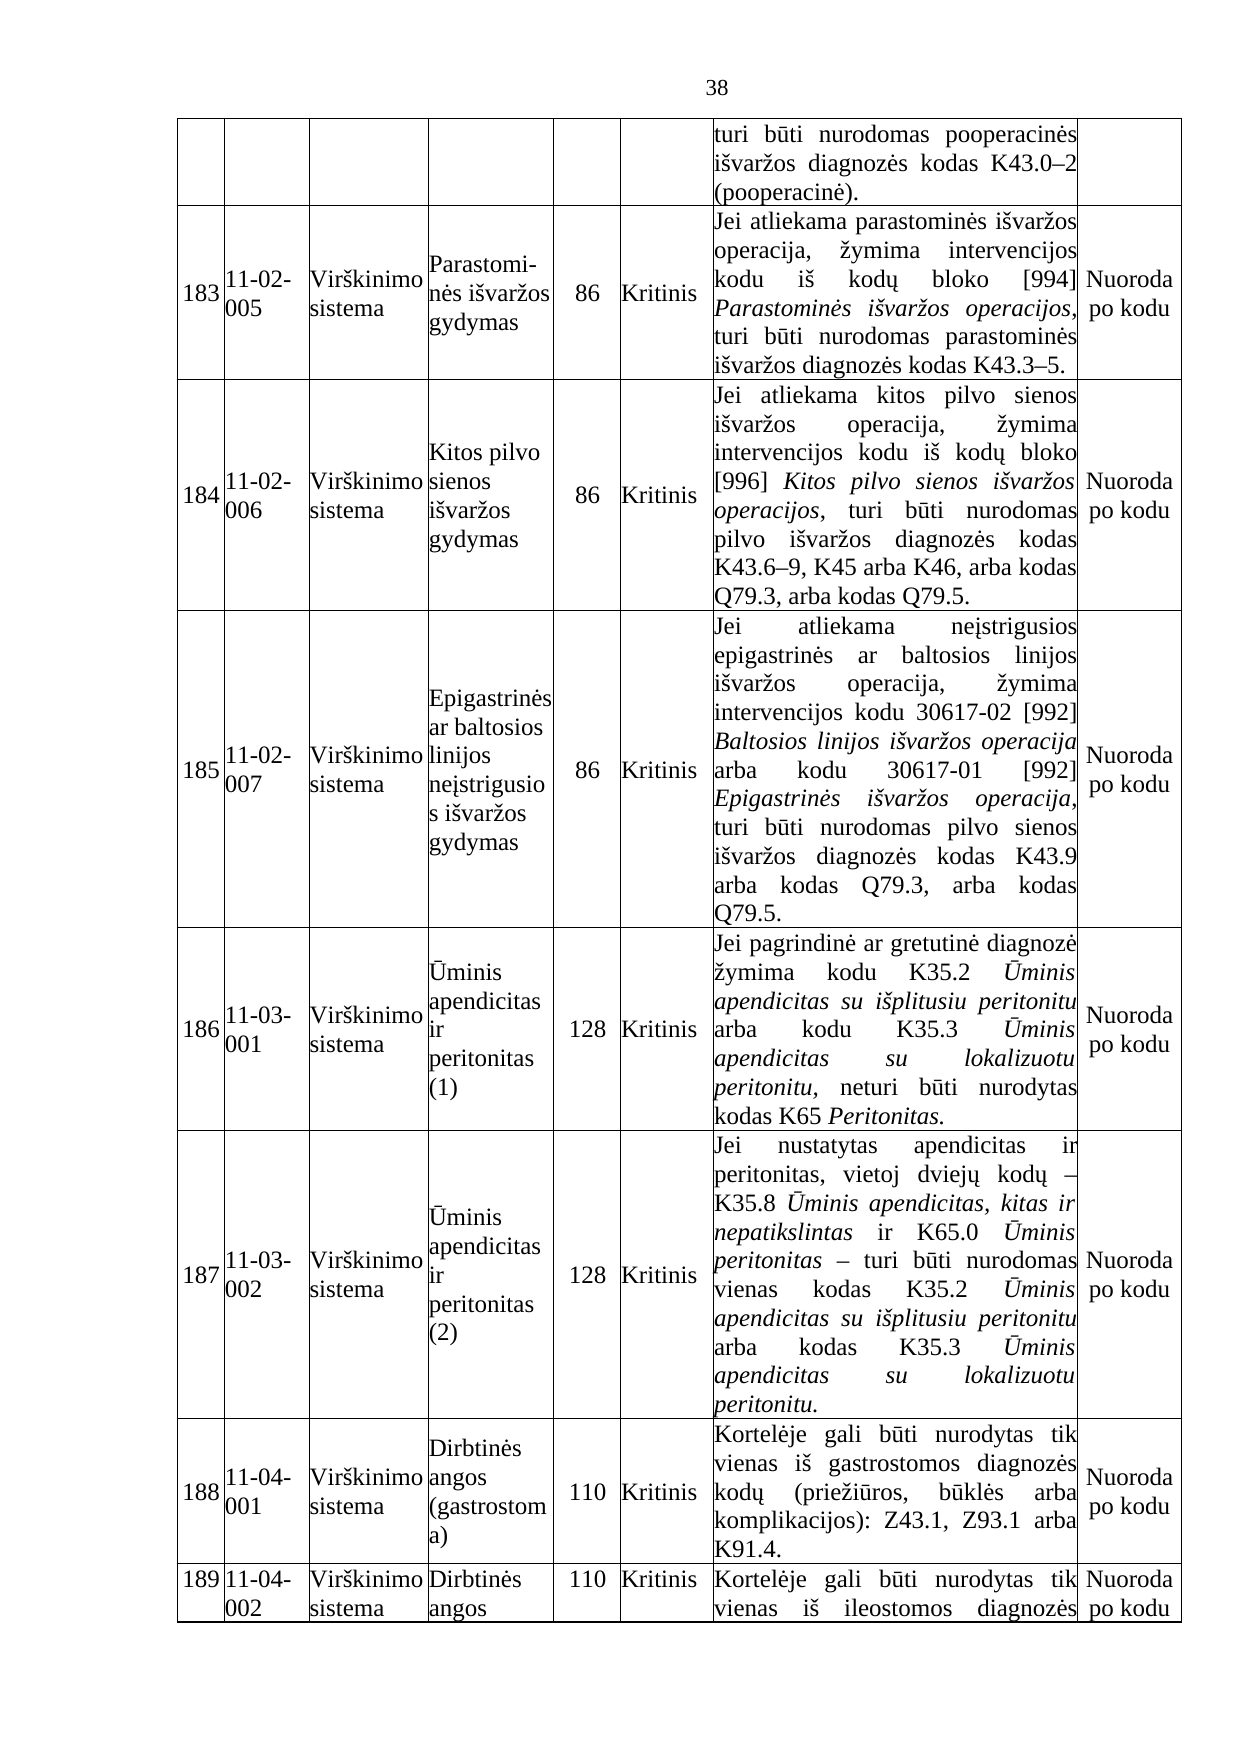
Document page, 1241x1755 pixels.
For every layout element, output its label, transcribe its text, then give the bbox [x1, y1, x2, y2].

table_cell 188 [178, 1419, 224, 1563]
table_cell Nuoroda po kodu [1078, 380, 1181, 610]
table_cell Virškinimo sistema [310, 611, 428, 927]
table_cell Jei atliekama parastominės išvaržos operacija, žymima intervencijos kodu iš kodų bloko [994] Parastominės išvaržos operacijos, turi būti nurodomas parastominės išvaržos diagnozės kodas K43.3–5. [714, 206, 1077, 379]
table_cell [178, 119, 224, 205]
table_cell Nuoroda po kodu [1078, 1564, 1181, 1621]
table_cell 110 [554, 1419, 620, 1563]
table_cell Kritinis [621, 928, 713, 1129]
table_cell Kortelėje gali būti nurodytas tik vienas iš gastrostomos diagnozės kodų (priežiūros, būklės arba komplikacijos): Z43.1, Z93.1 arba K91.4. [714, 1419, 1077, 1563]
table_cell 183 [178, 206, 224, 379]
table_cell Kortelėje gali būti nurodytas tik vienas iš ileostomos diagnozės [714, 1564, 1077, 1621]
table_cell Jei pagrindinė ar gretutinė diagnozė žymima kodu K35.2 Ūminis apendicitas su išplitusiu peritonitu arba kodu K35.3 Ūminis apendicitas su lokalizuotu peritonitu, neturi būti nurodytas kodas K65 Peritonitas. [714, 928, 1077, 1129]
table_cell Jei nustatytas apendicitas ir peritonitas, vietoj dviejų kodų – K35.8 Ūminis apendicitas, kitas ir nepatikslintas ir K65.0 Ūminis peritonitas – turi būti nurodomas vienas kodas K35.2 Ūminis apendicitas su išplitusiu peritonitu arba kodas K35.3 Ūminis apendicitas su lokalizuotu peritonitu. [714, 1131, 1077, 1418]
table_cell Ūminis apendicitas ir peritonitas (2) [429, 1131, 553, 1418]
table_cell 11-02-005 [225, 206, 309, 379]
table_cell 184 [178, 380, 224, 610]
table_cell 189 [178, 1564, 224, 1621]
table_cell 185 [178, 611, 224, 927]
table_cell Virškinimo sistema [310, 1131, 428, 1418]
table_cell Kitos pilvo sienos išvaržos gydymas [429, 380, 553, 610]
table_cell Nuoroda po kodu [1078, 611, 1181, 927]
table_cell Virškinimo sistema [310, 1564, 428, 1621]
table_cell Virškinimo sistema [310, 928, 428, 1129]
table_cell Kritinis [621, 380, 713, 610]
table_cell [554, 119, 620, 205]
table_cell Nuoroda po kodu [1078, 1131, 1181, 1418]
table_cell 110 [554, 1564, 620, 1621]
table_cell turi būti nurodomas pooperacinės išvaržos diagnozės kodas K43.0–2 (pooperacinė). [714, 119, 1077, 205]
table_cell 11-04-002 [225, 1564, 309, 1621]
table_cell [1078, 119, 1181, 205]
table_cell 86 [554, 380, 620, 610]
table_cell Dirbtinės angos [429, 1564, 553, 1621]
table_cell 11-02-007 [225, 611, 309, 927]
table_cell [621, 119, 713, 205]
table_cell 128 [554, 928, 620, 1129]
table_cell [429, 119, 553, 205]
table_cell Kritinis [621, 206, 713, 379]
table_cell Kritinis [621, 1131, 713, 1418]
table_cell Kritinis [621, 611, 713, 927]
table_cell Kritinis [621, 1564, 713, 1621]
table_cell Parastomi-nės išvaržos gydymas [429, 206, 553, 379]
table_cell Ūminis apendicitas ir peritonitas (1) [429, 928, 553, 1129]
table_cell Kritinis [621, 1419, 713, 1563]
table_cell 11-02-006 [225, 380, 309, 610]
table_cell 11-03-001 [225, 928, 309, 1129]
table_cell Virškinimo sistema [310, 206, 428, 379]
table_cell Jei atliekama kitos pilvo sienos išvaržos operacija, žymima intervencijos kodu iš kodų bloko [996] Kitos pilvo sienos išvaržos operacijos, turi būti nurodomas pilvo išvaržos diagnozės kodas K43.6–9, K45 arba K46, arba kodas Q79.3, arba kodas Q79.5. [714, 380, 1077, 610]
table_cell Jei atliekama neįstrigusios epigastrinės ar baltosios linijos išvaržos operacija, žymima intervencijos kodu 30617-02 [992] Baltosios linijos išvaržos operacija arba kodu 30617-01 [992] Epigastrinės išvaržos operacija, turi būti nurodomas pilvo sienos išvaržos diagnozės kodas K43.9 arba kodas Q79.3, arba kodas Q79.5. [714, 611, 1077, 927]
table_cell [225, 119, 309, 205]
table_cell Nuoroda po kodu [1078, 1419, 1181, 1563]
table_cell 128 [554, 1131, 620, 1418]
table_cell 86 [554, 611, 620, 927]
table_cell Virškinimo sistema [310, 1419, 428, 1563]
table_cell 86 [554, 206, 620, 379]
table_cell [310, 119, 428, 205]
table_cell 11-04-001 [225, 1419, 309, 1563]
table_cell 186 [178, 928, 224, 1129]
table_cell 11-03-002 [225, 1131, 309, 1418]
table_cell Epigastrinės ar baltosios linijos neįstrigusios išvaržos gydymas [429, 611, 553, 927]
table_cell Dirbtinės angos (gastrostoma) [429, 1419, 553, 1563]
table_cell Nuoroda po kodu [1078, 206, 1181, 379]
table_cell Nuoroda po kodu [1078, 928, 1181, 1129]
table_cell Virškinimo sistema [310, 380, 428, 610]
table_cell 187 [178, 1131, 224, 1418]
